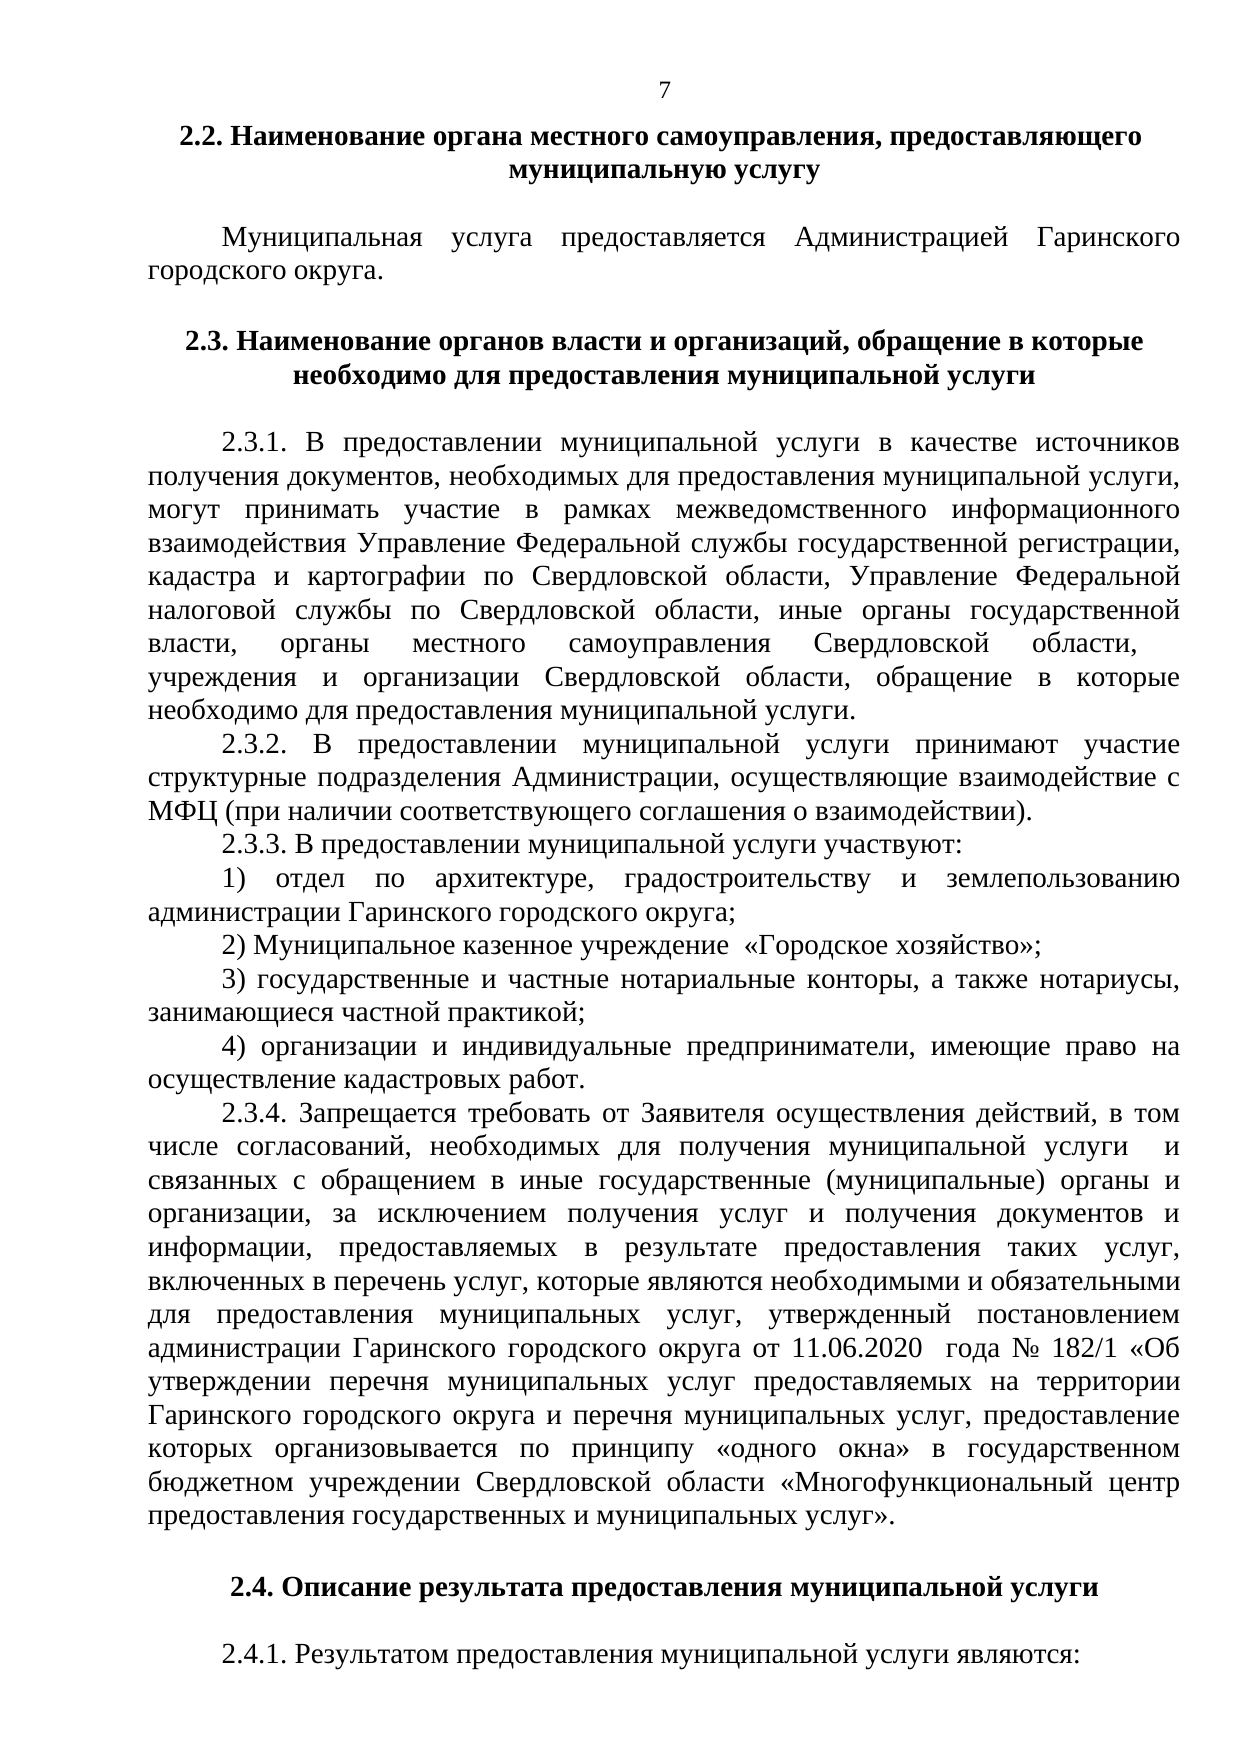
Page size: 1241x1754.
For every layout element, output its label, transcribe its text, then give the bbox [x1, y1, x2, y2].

text 2.3.4. Запрещается требовать от Заявителя осуществления действий, в том числе согласований, необходимых для получения муниципальной услуги и связанных с обращением в иные государственные (муниципальные) органы и организации, за исключением получения услуг и получения документов и информации, предоставляемых в результате предоставления таких услуг, включенных в перечень услуг, которые являются необходимыми и обязательными для предоставления муниципальных услуг, утвержденный постановлением администрации Гаринского городского округа от 11.06.2020 года № 182/1 «Об утверждении перечня муниципальных услуг предоставляемых на территории Гаринского городского округа и перечня муниципальных услуг, предоставление которых организовывается по принципу «одного окна» в государственном бюджетном учреждении Свердловской области «Многофункциональный центр предоставления государственных и муниципальных услуг». [148, 1095, 1181, 1531]
text 2.3.3. В предоставлении муниципальной услуги участвуют: [148, 827, 1181, 860]
text 2.3.1. В предоставлении муниципальной услуги в качестве источников получения документов, необходимых для предоставления муниципальной услуги, могут принимать участие в рамках межведомственного информационного взаимодействия Управление Федеральной службы государственной регистрации, кадастра и картографии по Свердловской области, Управление Федеральной налоговой службы по Свердловской области, иные органы государственной власти, органы местного самоуправления Свердловской области, учреждения и организации Свердловской области, обращение в которые необходимо для предоставления муниципальной услуги. [148, 424, 1181, 726]
text 2.3.2. В предоставлении муниципальной услуги принимают участие структурные подразделения Администрации, осуществляющие взаимодействие с МФЦ (при наличии соответствующего соглашения о взаимодействии). [148, 726, 1181, 827]
subtitle 2.2. Наименование органа местного самоуправления, предоставляющего муниципальную услугу [148, 118, 1181, 185]
text Муниципальная услуга предоставляется Администрацией Гаринского городского округа. [148, 219, 1181, 286]
text 4) организации и индивидуальные предприниматели, имеющие право на осуществление кадастровых работ. [148, 1028, 1181, 1095]
text 2.4.1. Результатом предоставления муниципальной услуги являются: [148, 1636, 1181, 1669]
subtitle 2.3. Наименование органов власти и организаций, обращение в которые необходимо для предоставления муниципальной услуги [148, 323, 1181, 391]
text 1) отдел по архитектуре, градостроительству и землепользованию администрации Гаринского городского округа; [148, 860, 1181, 927]
text 2) Муниципальное казенное учреждение «Городское хозяйство»; [148, 927, 1181, 961]
text 3) государственные и частные нотариальные конторы, а также нотариусы, занимающиеся частной практикой; [148, 961, 1181, 1028]
subtitle 2.4. Описание результата предоставления муниципальной услуги [148, 1569, 1181, 1602]
